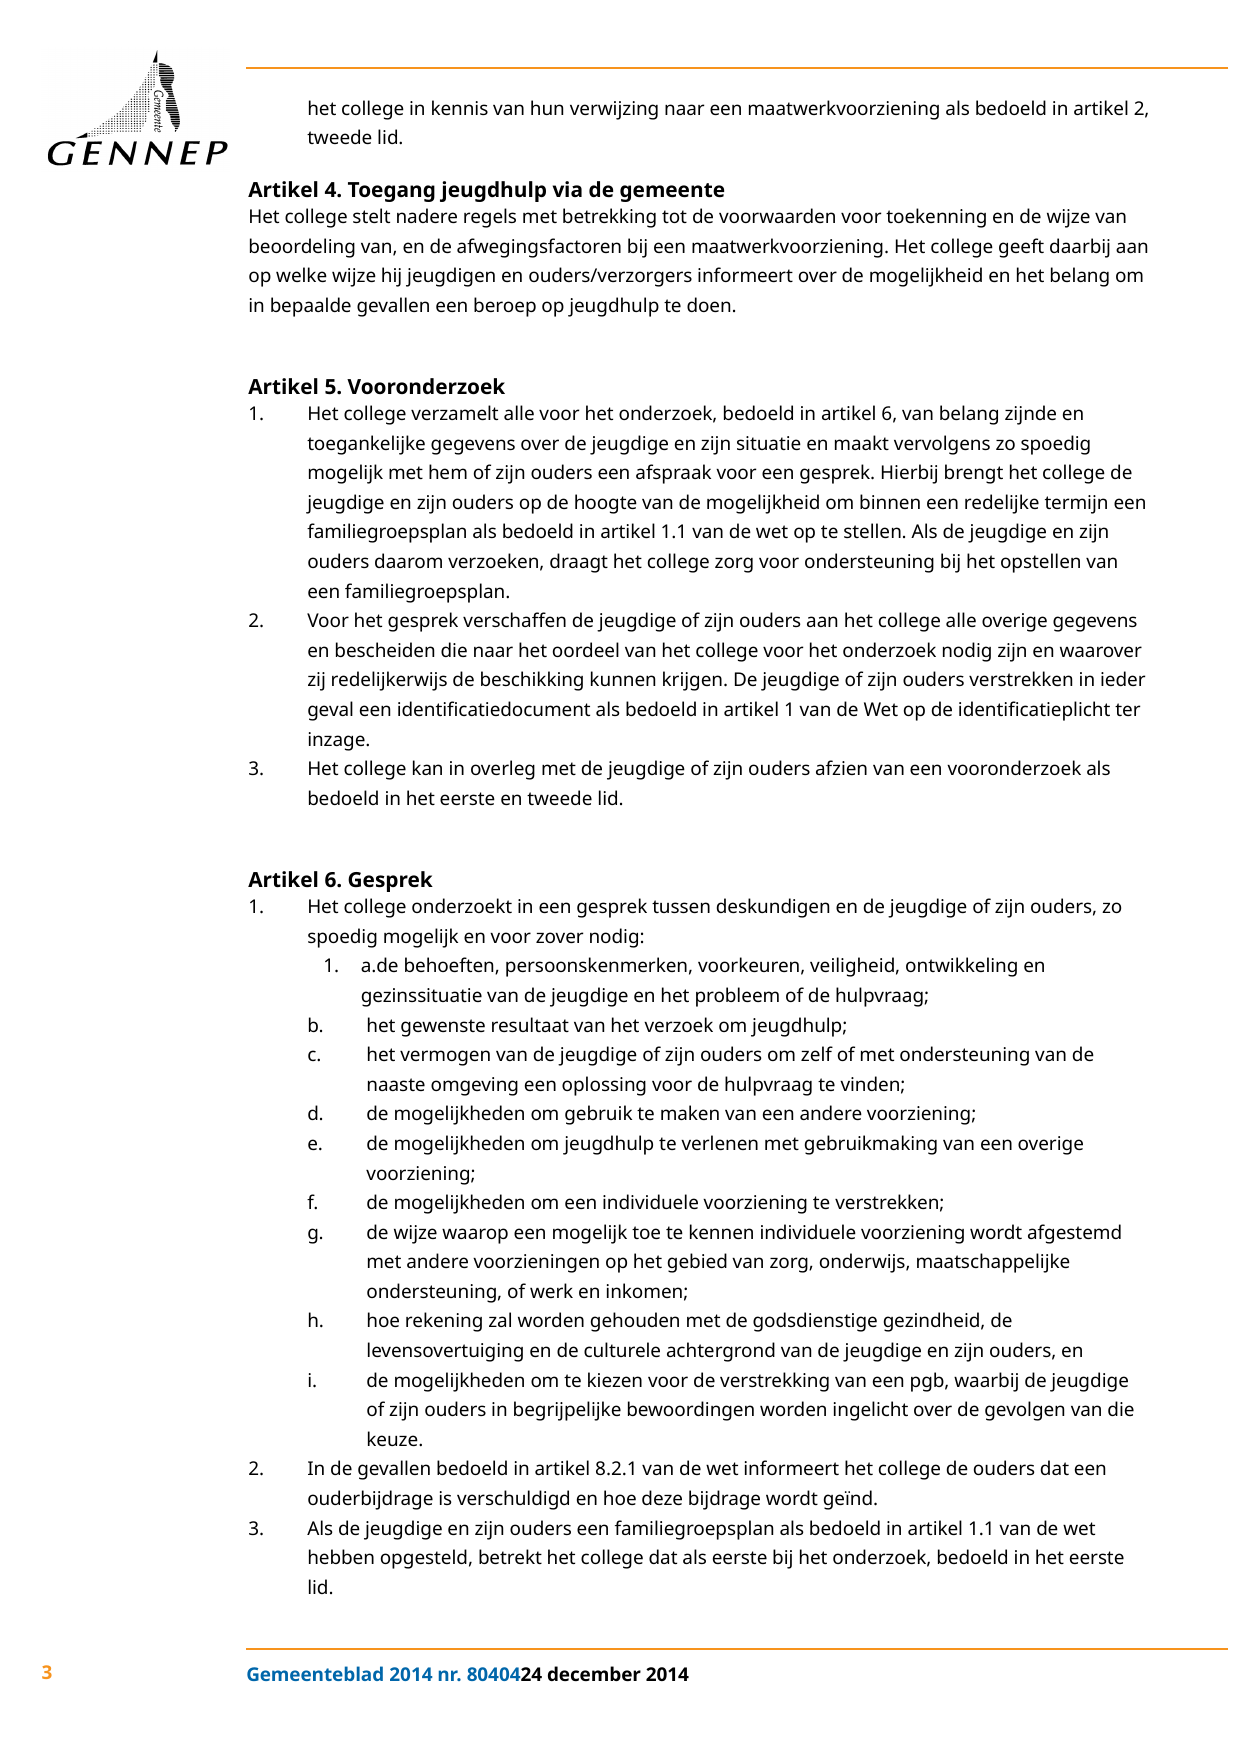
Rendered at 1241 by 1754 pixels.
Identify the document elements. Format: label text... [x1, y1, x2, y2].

list de mogelijkheden om te kiezen voor de verstrekking van een pgb, waarbij de jeugdige of zijn ouders in begrijpelijke bewoordingen worden ingelicht over de gevolgen van die keuze. [307, 1367, 1152, 1452]
list het gewenste resultaat van het verzoek om jeugdhulp; [307, 1012, 1152, 1037]
list In de gevallen bedoeld in artikel 8.2.1 van de wet informeert het college de ouders dat een ouderbijdrage is verschuldigd en hoe deze bijdrage wordt geïnd. [248, 1456, 1152, 1511]
list Voor het gesprek verschaffen de jeugdige of zijn ouders aan het college alle overige gegevens en bescheiden die naar het oordeel van het college voor het onderzoek nodig zijn en waarover zij redelijkerwijs de beschikking kunnen krijgen. De jeugdige of zijn ouders verstrekken in ieder geval een identificatiedocument als bedoeld in artikel 1 van de Wet op de identificatieplicht ter inzage. [248, 607, 1152, 752]
list de mogelijkheden om jeugdhulp te verlenen met gebruikmaking van een overige voorziening; [307, 1130, 1152, 1185]
list de mogelijkheden om gebruik te maken van een andere voorziening; [307, 1101, 1152, 1126]
list Het college onderzoekt in een gesprek tussen deskundigen en de jeugdige of zijn ouders, zo spoedig mogelijk en voor zover nodig: [248, 893, 1152, 949]
list a.de behoeften, persoonskenmerken, voorkeuren, veiligheid, ontwikkeling en gezinssituatie van de jeugdige en het probleem of de hulpvraag; [323, 953, 1152, 1008]
text Artikel 4. Toegang jeugdhulp via de gemeente [248, 175, 1152, 203]
list hoe rekening zal worden gehouden met de godsdienstige gezindheid, de levensovertuiging en de culturele achtergrond van de jeugdige en zijn ouders, en [307, 1308, 1152, 1363]
text Artikel 5. Vooronderzoek [248, 372, 1152, 400]
list de wijze waarop een mogelijk toe te kennen individuele voorziening wordt afgestemd met andere voorzieningen op het gebied van zorg, onderwijs, maatschappelijke ondersteuning, of werk en inkomen; [307, 1219, 1152, 1304]
list Als de jeugdige en zijn ouders een familiegroepsplan als bedoeld in artikel 1.1 van de wet hebben opgesteld, betrekt het college dat als eerste bij het onderzoek, bedoeld in het eerste lid. [248, 1515, 1152, 1599]
text Het college stelt nadere regels met betrekking tot de voorwaarden voor toekenning en de wijze van beoordeling van, en de afwegingsfactoren bij een maatwerkvoorziening. Het college geeft daarbij aan op welke wijze hij jeugdigen en ouders/verzorgers informeert over de mogelijkheid en het belang om in bepaalde gevallen een beroep op jeugdhulp te doen. [248, 203, 1152, 318]
list het college in kennis van hun verwijzing naar een maatwerkvoorziening als bedoeld in artikel 2, tweede lid. [248, 95, 1152, 150]
list Het college kan in overleg met de jeugdige of zijn ouders afzien van een vooronderzoek als bedoeld in het eerste en tweede lid. [248, 755, 1152, 811]
list het vermogen van de jeugdige of zijn ouders om zelf of met ondersteuning van de naaste omgeving een oplossing voor de hulpvraag te vinden; [307, 1041, 1152, 1097]
picture [41, 47, 231, 172]
text Artikel 6. Gesprek [248, 865, 1152, 893]
list de mogelijkheden om een individuele voorziening te verstrekken; [307, 1189, 1152, 1215]
list Het college verzamelt alle voor het onderzoek, bedoeld in artikel 6, van belang zijnde en toegankelijke gegevens over de jeugdige en zijn situatie en maakt vervolgens zo spoedig mogelijk met hem of zijn ouders een afspraak voor een gesprek. Hierbij brengt het college de jeugdige en zijn ouders op de hoogte van de mogelijkheid om binnen een redelijke termijn een familiegroepsplan als bedoeld in artikel 1.1 van de wet op te stellen. Als de jeugdige en zijn ouders daarom verzoeken, draagt het college zorg voor ondersteuning bij het opstellen van een familiegroepsplan. [248, 400, 1152, 604]
